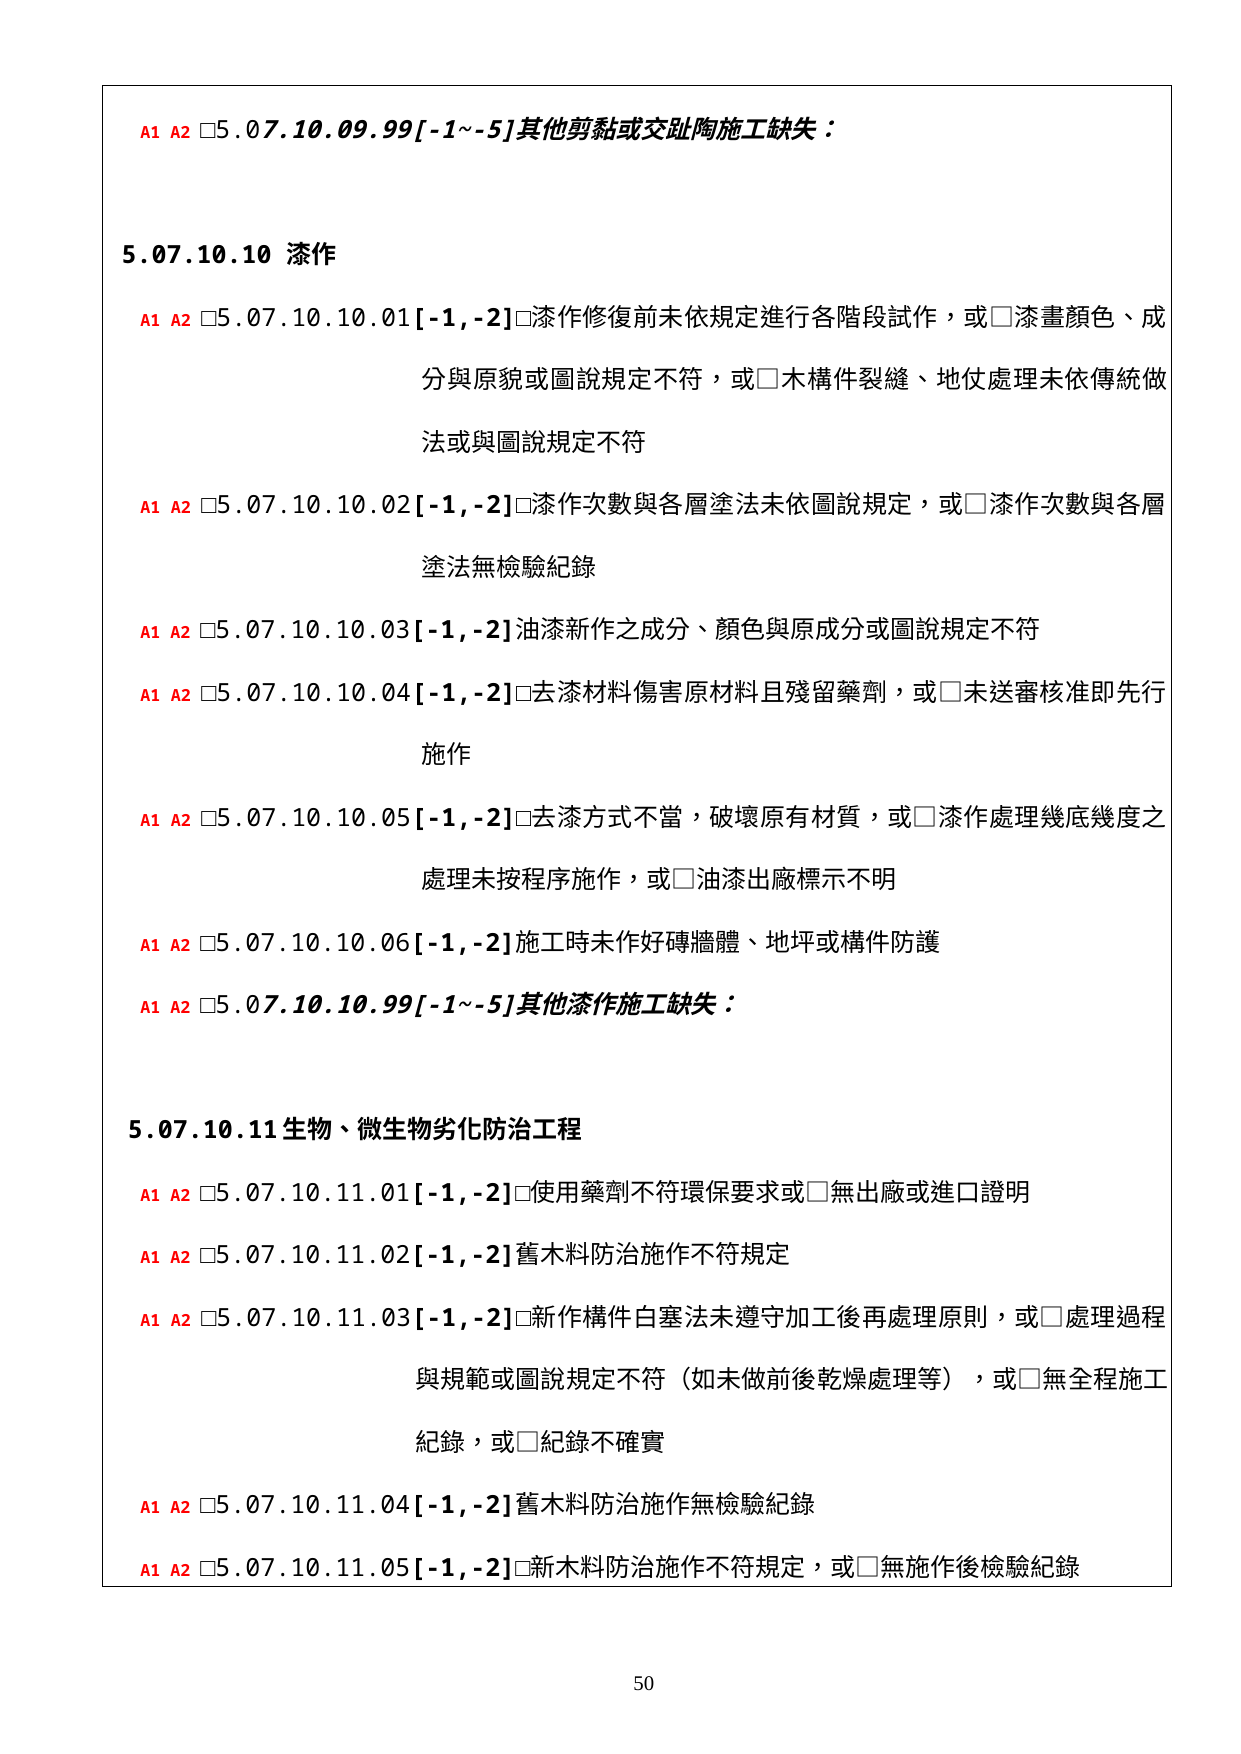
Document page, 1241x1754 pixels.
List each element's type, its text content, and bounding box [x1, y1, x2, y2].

table_cell A1 A2 □5.07.10.09.99[-1~-5]其他剪黏或交趾陶施工缺失： 5.07.10.10 漆作 A1 A2 □5.07.10.10.01[-1,-2]□漆作修復前未依規定進行各階段試作，或□漆畫顏色、成分與原貌或圖說規定不符，或□木構件裂縫、地仗處理未依傳統做法或與圖說規定不符 A1 A2 □5.07.10.10.02[-1,-2]□漆作次數與各層塗法未依圖說規定，或□漆作次數與各層塗法無檢驗紀錄 A1 A2 □5.07.10.10.03[-1,-2]油漆新作之成分、顏色與原成分或圖說規定不符 A1 A2 □5.07.10.10.04[-1,-2]□去漆材料傷害原材料且殘留藥劑，或□未送審核准即先行施作 A1 A2 □5.07.10.10.05[-1,-2]□去漆方式不當，破壞原有材質，或□漆作處理幾底幾度之處理未按程序施作，或□油漆出廠標示不明 A1 A2 □5.07.10.10.06[-1,-2]施工時未作好磚牆體、地坪或構件防護 A1 A2 □5.07.10.10.99[-1~-5]其他漆作施工缺失： 5.07.10.11生物、微生物劣化防治工程 A1 A2 □5.07.10.11.01[-1,-2]□使用藥劑不符環保要求或□無出廠或進口證明 A1 A2 □5.07.10.11.02[-1,-2]舊木料防治施作不符規定 A1 A2 □5.07.10.11.03[-1,-2]□新作構件白塞法未遵守加工後再處理原則，或□處理過程與規範或圖說規定不符（如未做前後乾燥處理等），或□無全程施工紀錄，或□紀錄不確實 A1 A2 □5.07.10.11.04[-1,-2]舊木料防治施作無檢驗紀錄 A1 A2 □5.07.10.11.05[-1,-2]□新木料防治施作不符規定，或□無施作後檢驗紀錄 [103, 86, 1171, 1586]
